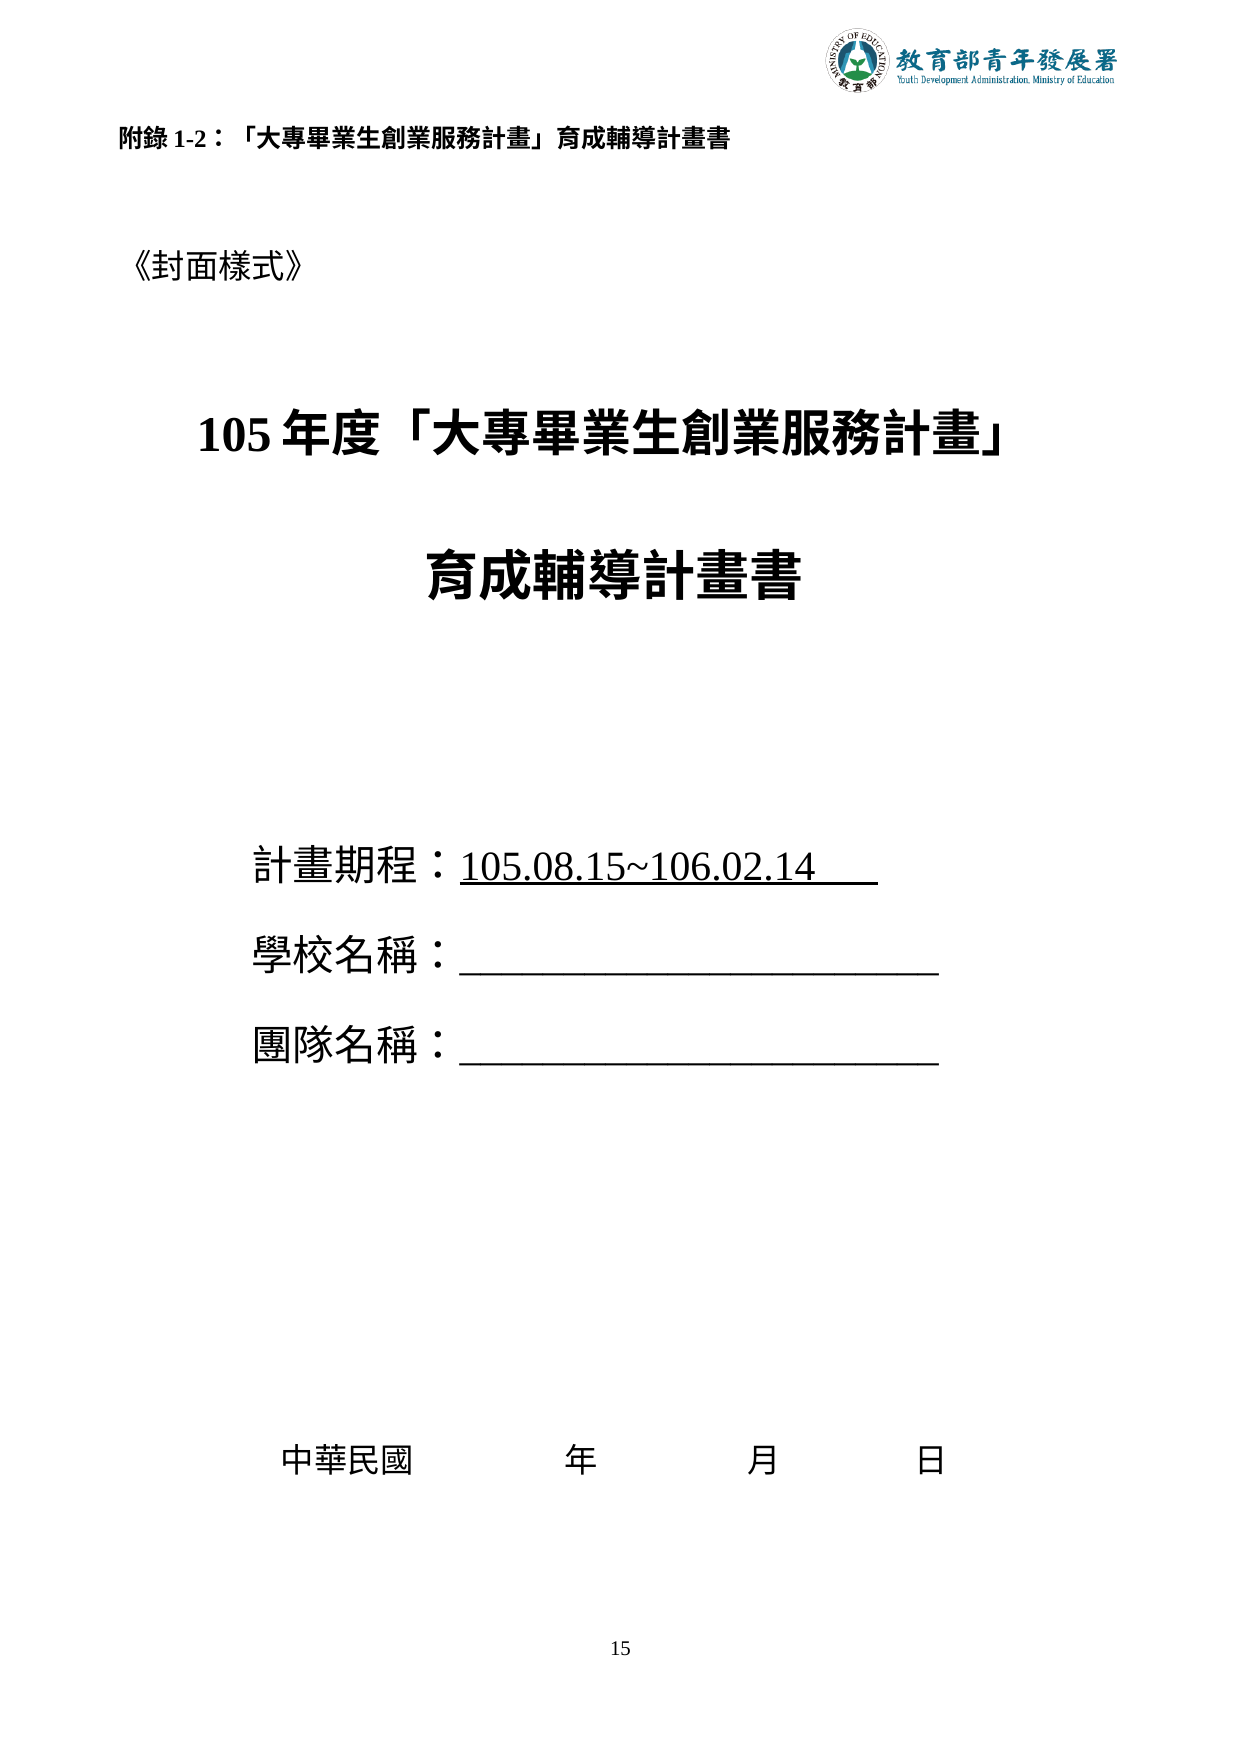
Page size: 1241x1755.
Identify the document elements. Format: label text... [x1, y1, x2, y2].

text 育成輔導計畫書 [118, 533, 1110, 611]
text 團隊名稱：_______________________ [118, 1012, 1110, 1073]
text 《封面樣式》 [118, 239, 1110, 288]
text 中華民國 年 月 日 [118, 1433, 1110, 1482]
text 計畫期程：105.08.15~106.02.14 [118, 832, 1110, 892]
text 學校名稱：_______________________ [118, 922, 1110, 982]
text 附錄1-2：「大專畢業生創業服務計畫」育成輔導計畫書 [118, 118, 1122, 154]
text 105年度「大專畢業生創業服務計畫」 [118, 393, 1110, 466]
